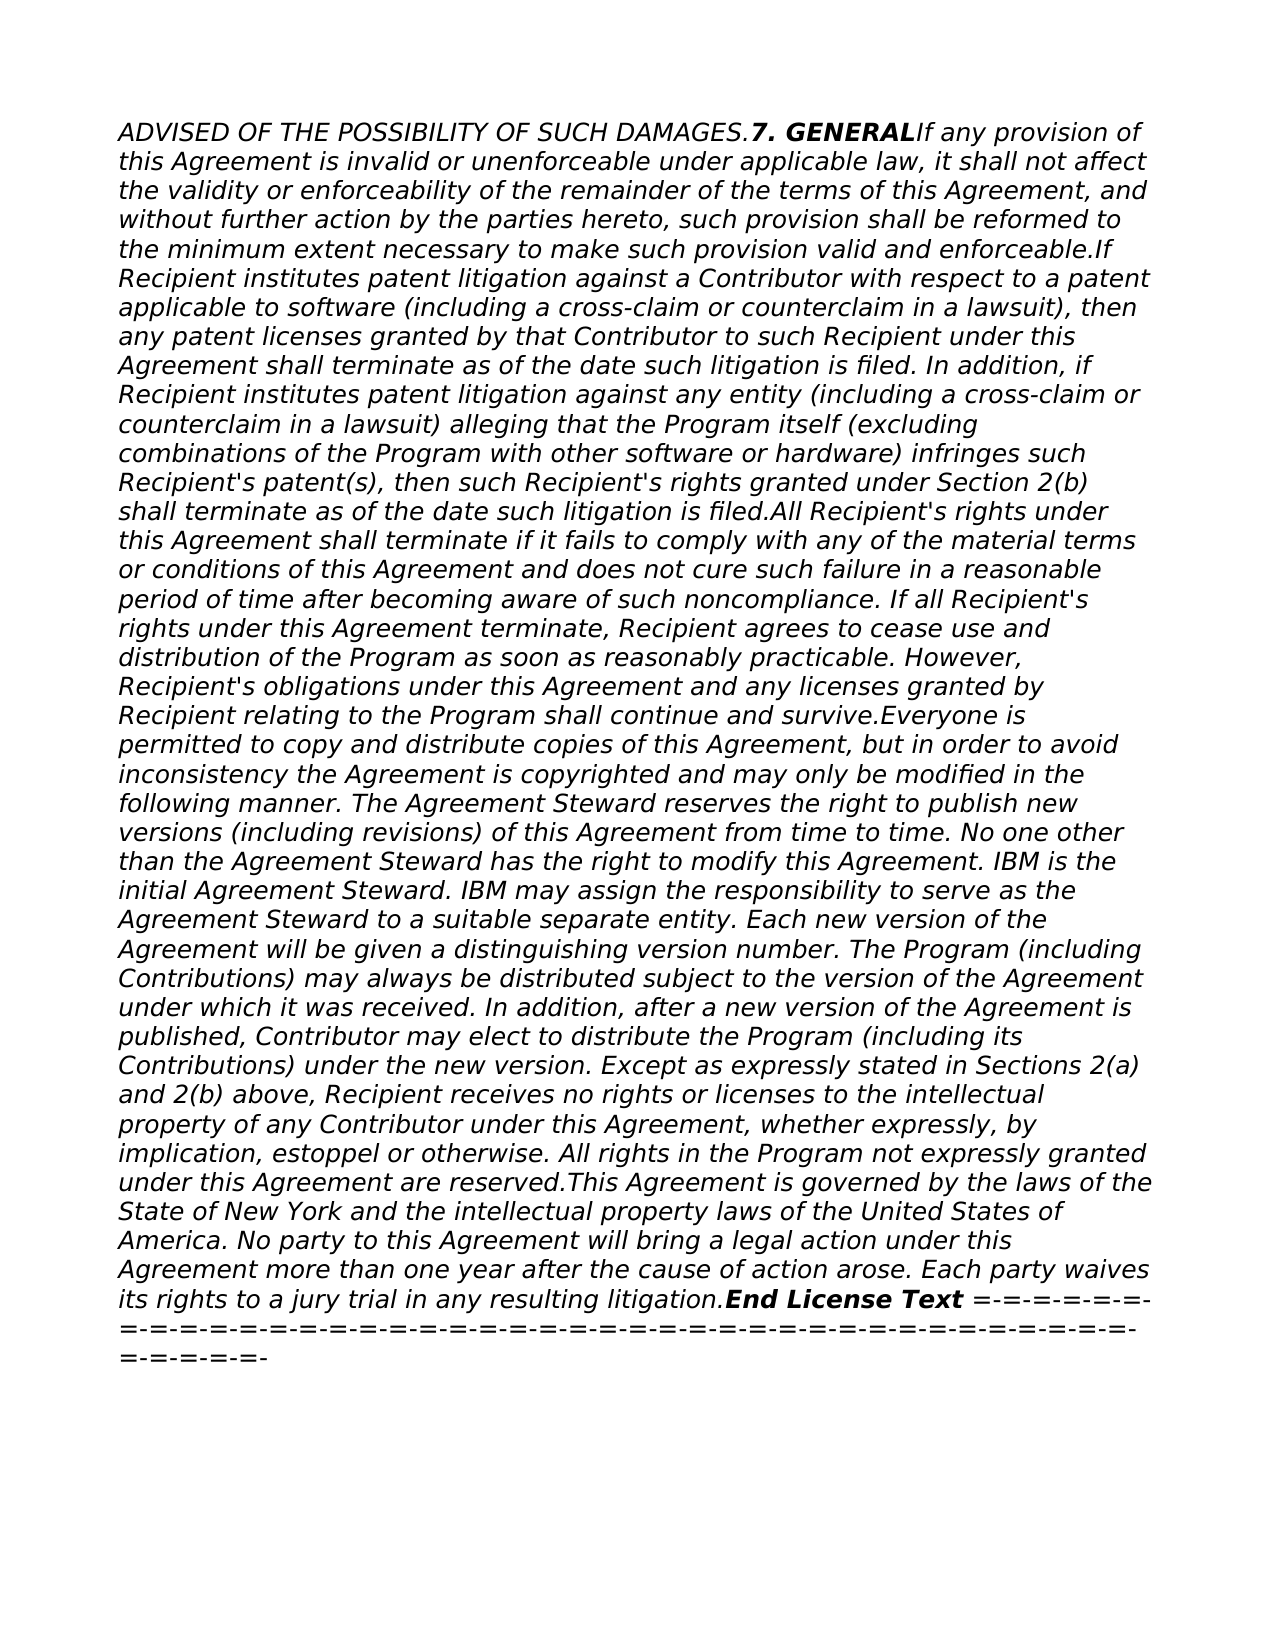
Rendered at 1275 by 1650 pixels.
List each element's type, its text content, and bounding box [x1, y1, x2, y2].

text ADVISED OF THE POSSIBILITY OF SUCH DAMAGES.7. GENERALIf any provision of this Agreement is invalid or unenforceable under applicable law, it shall not affect the validity or enforceability of the remainder of the terms of this Agreement, and without further action by the parties hereto, such provision shall be reformed to the minimum extent necessary to make such provision valid and enforceable.If Recipient institutes patent litigation against a Contributor with respect to a patent applicable to software (including a cross-claim or counterclaim in a lawsuit), then any patent licenses granted by that Contributor to such Recipient under this Agreement shall terminate as of the date such litigation is filed. In addition, if Recipient institutes patent litigation against any entity (including a cross-claim or counterclaim in a lawsuit) alleging that the Program itself (excluding combinations of the Program with other software or hardware) infringes such Recipient's patent(s), then such Recipient's rights granted under Section 2(b) shall terminate as of the date such litigation is filed.All Recipient's rights under this Agreement shall terminate if it fails to comply with any of the material terms or conditions of this Agreement and does not cure such failure in a reasonable period of time after becoming aware of such noncompliance. If all Recipient's rights under this Agreement terminate, Recipient agrees to cease use and distribution of the Program as soon as reasonably practicable. However, Recipient's obligations under this Agreement and any licenses granted by Recipient relating to the Program shall continue and survive.Everyone is permitted to copy and distribute copies of this Agreement, but in order to avoid inconsistency the Agreement is copyrighted and may only be modified in the following manner. The Agreement Steward reserves the right to publish new versions (including revisions) of this Agreement from time to time. No one other than the Agreement Steward has the right to modify this Agreement. IBM is the initial Agreement Steward. IBM may assign the responsibility to serve as the Agreement Steward to a suitable separate entity. Each new version of the Agreement will be given a distinguishing version number. The Program (including Contributions) may always be distributed subject to the version of the Agreement under which it was received. In addition, after a new version of the Agreement is published, Contributor may elect to distribute the Program (including its Contributions) under the new version. Except as expressly stated in Sections 2(a) and 2(b) above, Recipient receives no rights or licenses to the intellectual property of any Contributor under this Agreement, whether expressly, by implication, estoppel or otherwise. All rights in the Program not expressly granted under this Agreement are reserved.This Agreement is governed by the laws of the State of New York and the intellectual property laws of the United States of America. No party to this Agreement will bring a legal action under this Agreement more than one year after the cause of action arose. Each party waives its rights to a jury trial in any resulting litigation.End License Text =-=-=-=-=-=-=-=-=-=-=-=-=-=-=-=-=-=-=-=-=-=-=-=-=-=-=-=-=-=-=-=-=-=-=-=-=-=-=-=-=-=-=-=-=- [118, 118, 1157, 1372]
